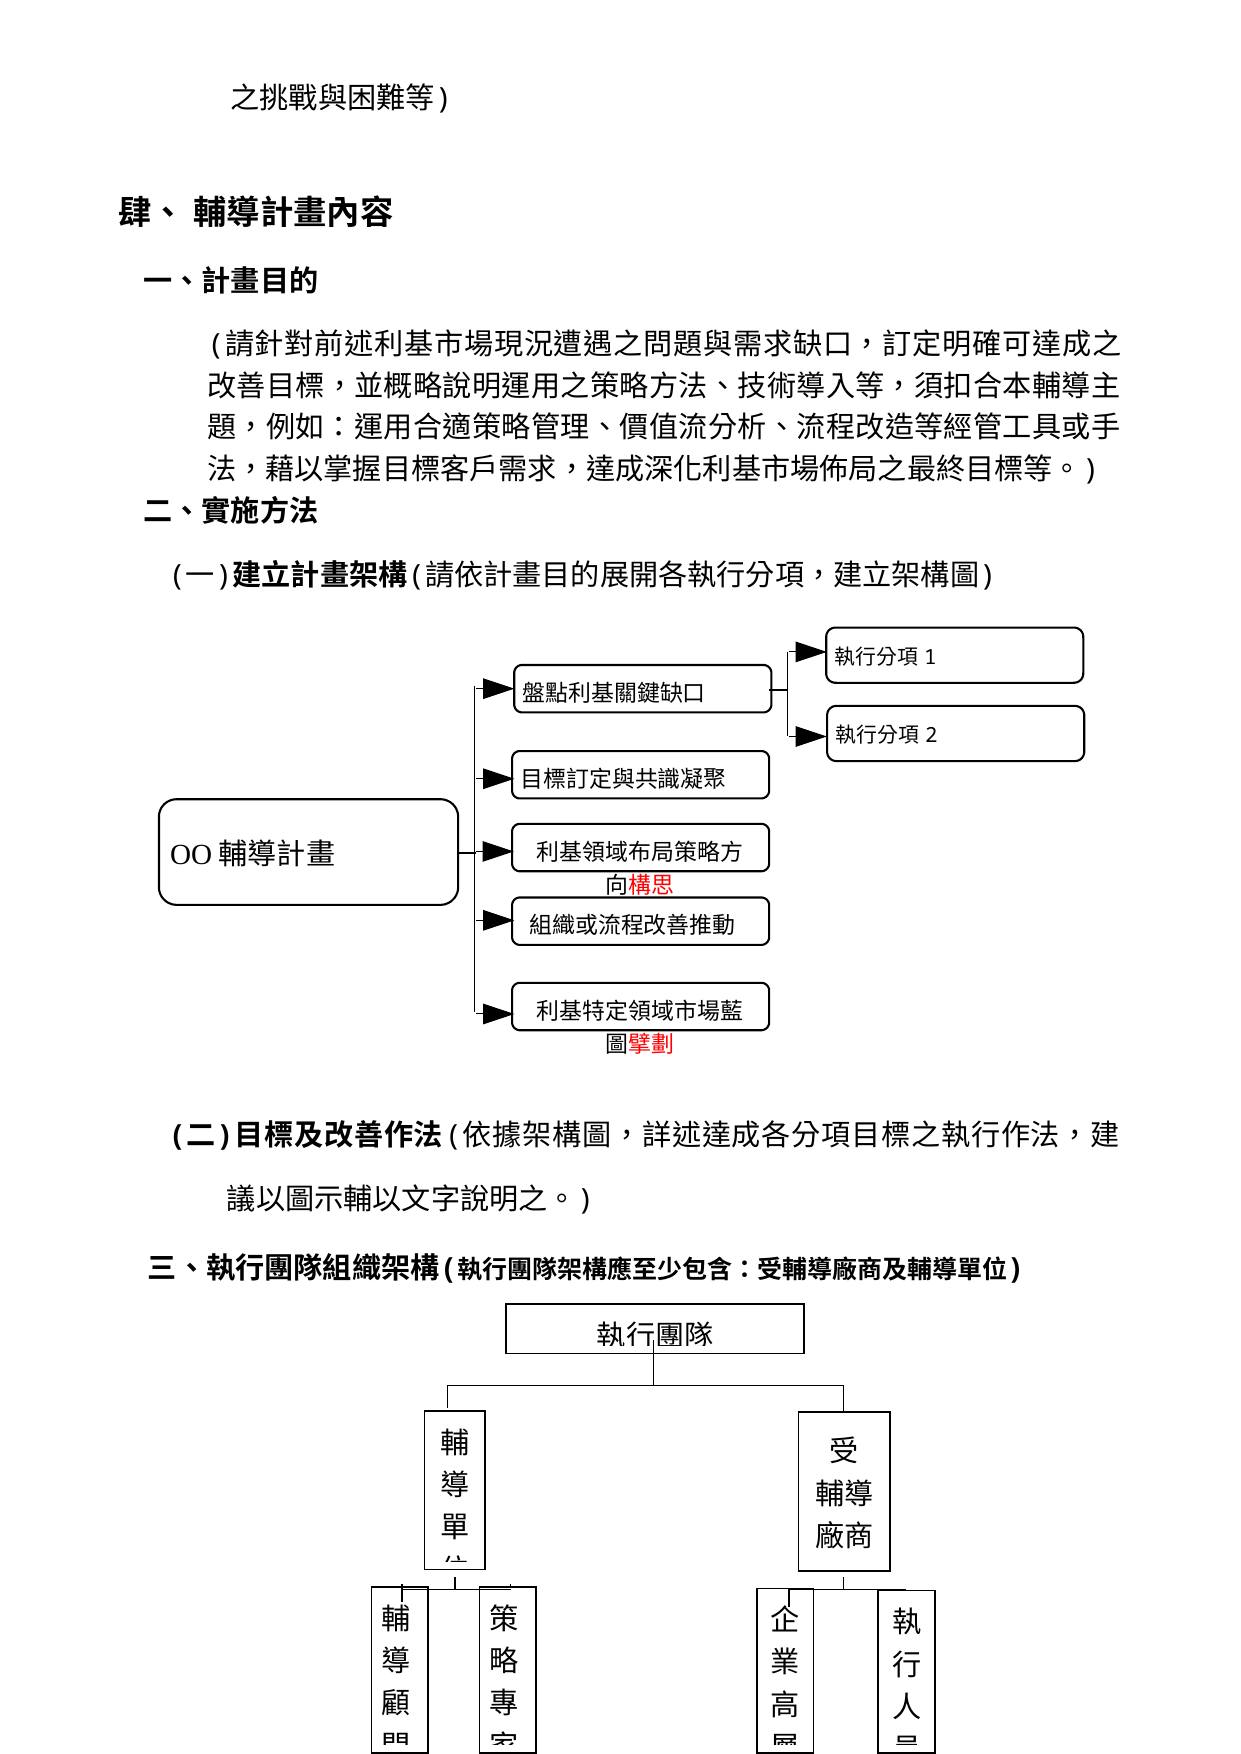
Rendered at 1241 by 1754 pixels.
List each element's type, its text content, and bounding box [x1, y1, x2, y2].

text 輔導 [381, 1595, 418, 1680]
text (請針對前述利基市場現況遭遇之問題與需求缺口，訂定明確可達成之改善目標，並概略說明運用之策略方法、技術導入等，須扣合本輔導主題，例如：運用合適策略管理、價值流分析、流程改造等經管工具或手法，藉以掌握目標客戶需求，達成深化利基市場佈局之最終目標等。) [207, 321, 1122, 488]
text 之挑戰與困難等) [230, 75, 1122, 117]
list 輔導計畫內容 [118, 186, 1122, 234]
text (二)目標及改善作法(依據架構圖，詳述達成各分項目標之執行作法，建議以圖示輔以文字說明之。) [168, 1112, 1122, 1218]
text 執行團隊 [522, 1312, 788, 1345]
text 受 [814, 1428, 874, 1470]
text 執行人員 [888, 1599, 925, 1745]
subtitle 一、計畫目的 [143, 258, 1122, 300]
text 顧問 [381, 1680, 418, 1745]
subtitle 三、執行團隊組織架構(執行團隊架構應至少包含：受輔導廠商及輔導單位) [148, 1239, 1122, 1289]
text 輔導廠商 [814, 1470, 874, 1555]
text 策略專家 [489, 1595, 527, 1745]
text 企業高層 [766, 1597, 804, 1745]
text (一)建立計畫架構(請依計畫目的展開各執行分項，建立架構圖) [168, 551, 1122, 594]
subtitle 二、實施方法 [143, 488, 1122, 530]
text 輔導單位 [440, 1419, 469, 1561]
